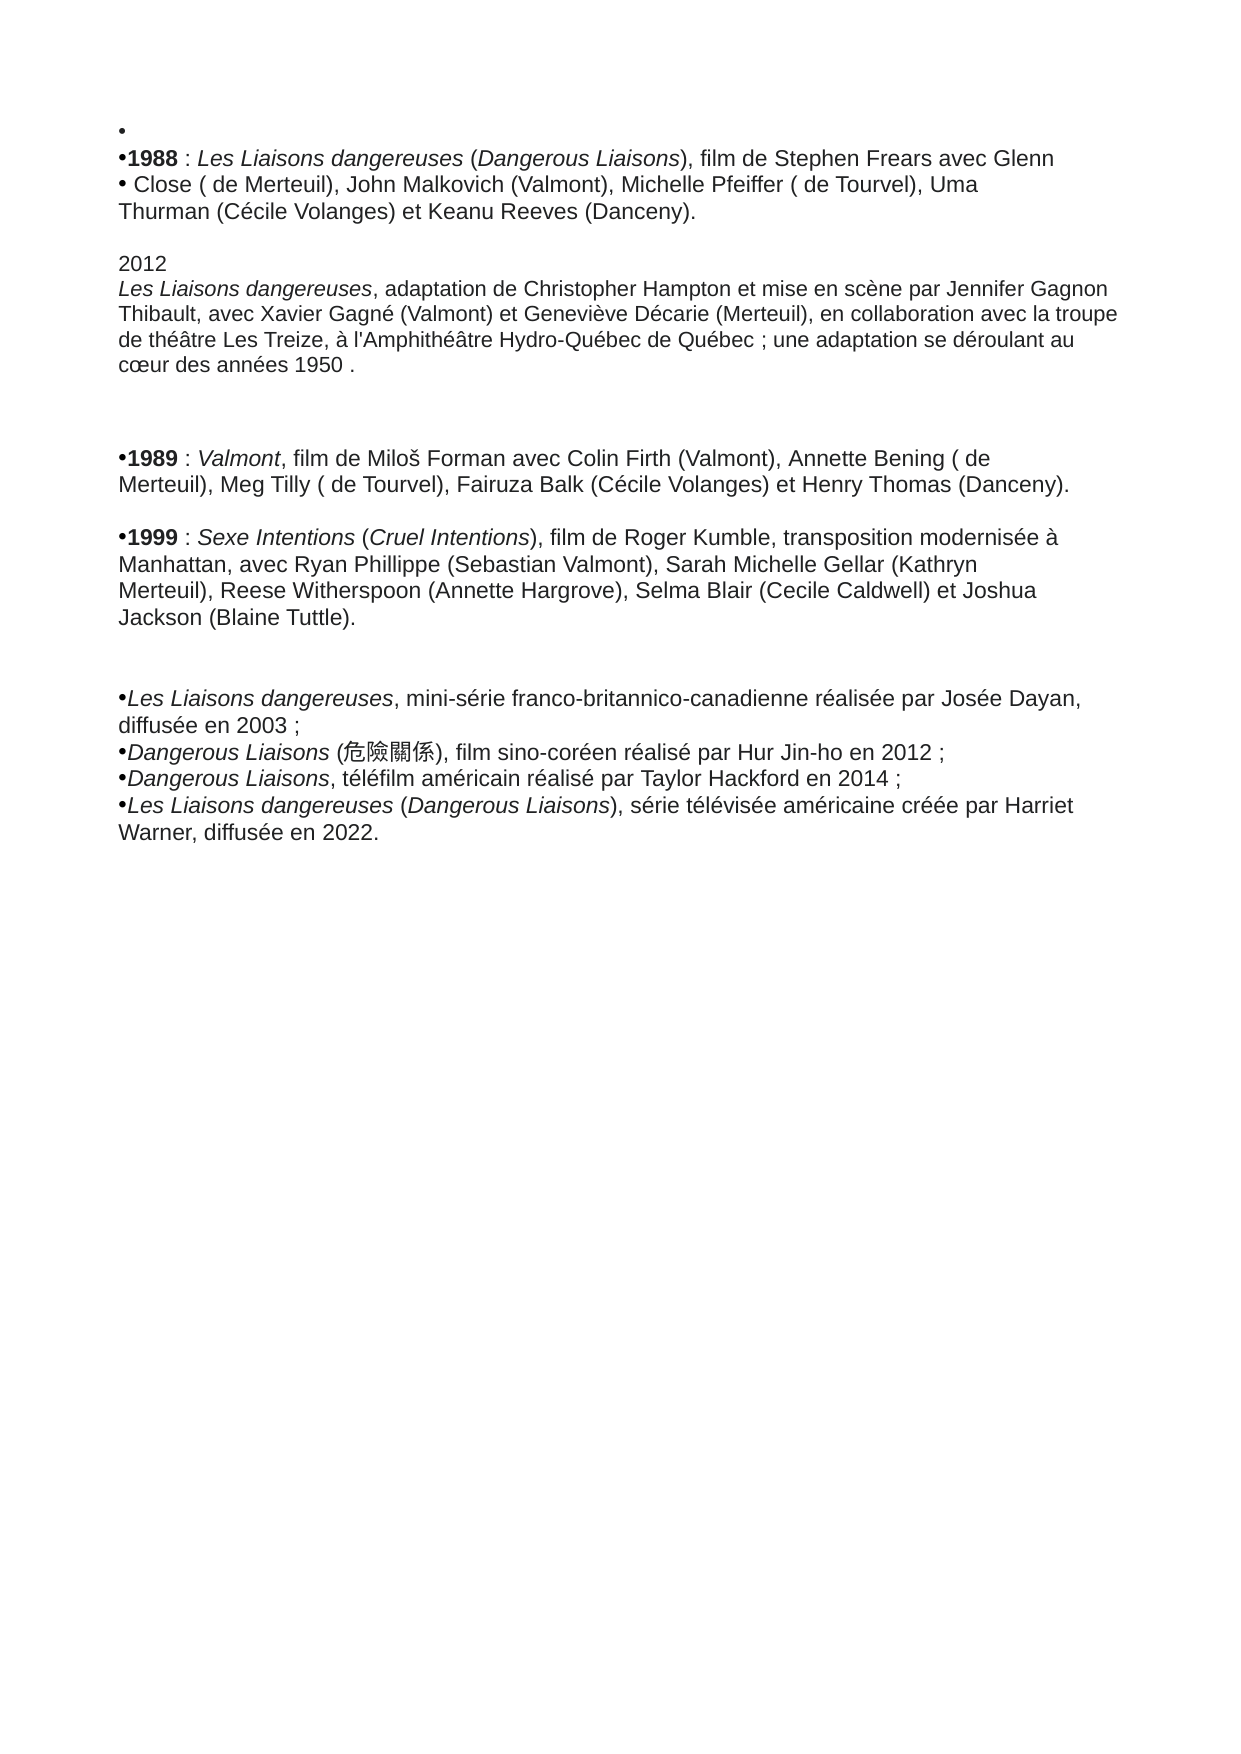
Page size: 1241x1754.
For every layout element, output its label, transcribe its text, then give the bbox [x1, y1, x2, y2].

list Les Liaisons dangereuses (Dangerous Liaisons), série télévisée américaine créée par Harriet Warner, diffusée en 2022. [118, 792, 1122, 846]
list 1989 : Valmont, film de Miloš Forman avec Colin Firth (Valmont), Annette Bening ( de Merteuil), Meg Tilly ( de Tourvel), Fairuza Balk (Cécile Volanges) et Henry Thomas (Danceny). [118, 444, 1122, 498]
text 2012 [118, 251, 1122, 276]
list Dangerous Liaisons, téléfilm américain réalisé par Taylor Hackford en 2014 ; [118, 765, 1122, 792]
list Les Liaisons dangereuses, mini-série franco-britannico-canadienne réalisée par Josée Dayan, diffusée en 2003 ; [118, 685, 1122, 738]
list 1988 : Les Liaisons dangereuses (Dangerous Liaisons), film de Stephen Frears avec Glenn [118, 144, 1122, 171]
text Les Liaisons dangereuses, adaptation de Christopher Hampton et mise en scène par Jennifer Gagnon Thibault, avec Xavier Gagné (Valmont) et Geneviève Décarie (Merteuil), en collaboration avec la troupe de théâtre Les Treize, à l'Amphithéâtre Hydro-Québec de Québec ; une adaptation se déroulant au cœur des années 1950 . [118, 276, 1122, 377]
list Dangerous Liaisons (危險關係), film sino-coréen réalisé par Hur Jin-ho en 2012 ; [118, 738, 1122, 765]
list 1999 : Sexe Intentions (Cruel Intentions), film de Roger Kumble, transposition modernisée à Manhattan, avec Ryan Phillippe (Sebastian Valmont), Sarah Michelle Gellar (Kathryn Merteuil), Reese Witherspoon (Annette Hargrove), Selma Blair (Cecile Caldwell) et Joshua Jackson (Blaine Tuttle). [118, 524, 1122, 630]
list Close ( de Merteuil), John Malkovich (Valmont), Michelle Pfeiffer ( de Tourvel), Uma Thurman (Cécile Volanges) et Keanu Reeves (Danceny). [118, 171, 1122, 224]
